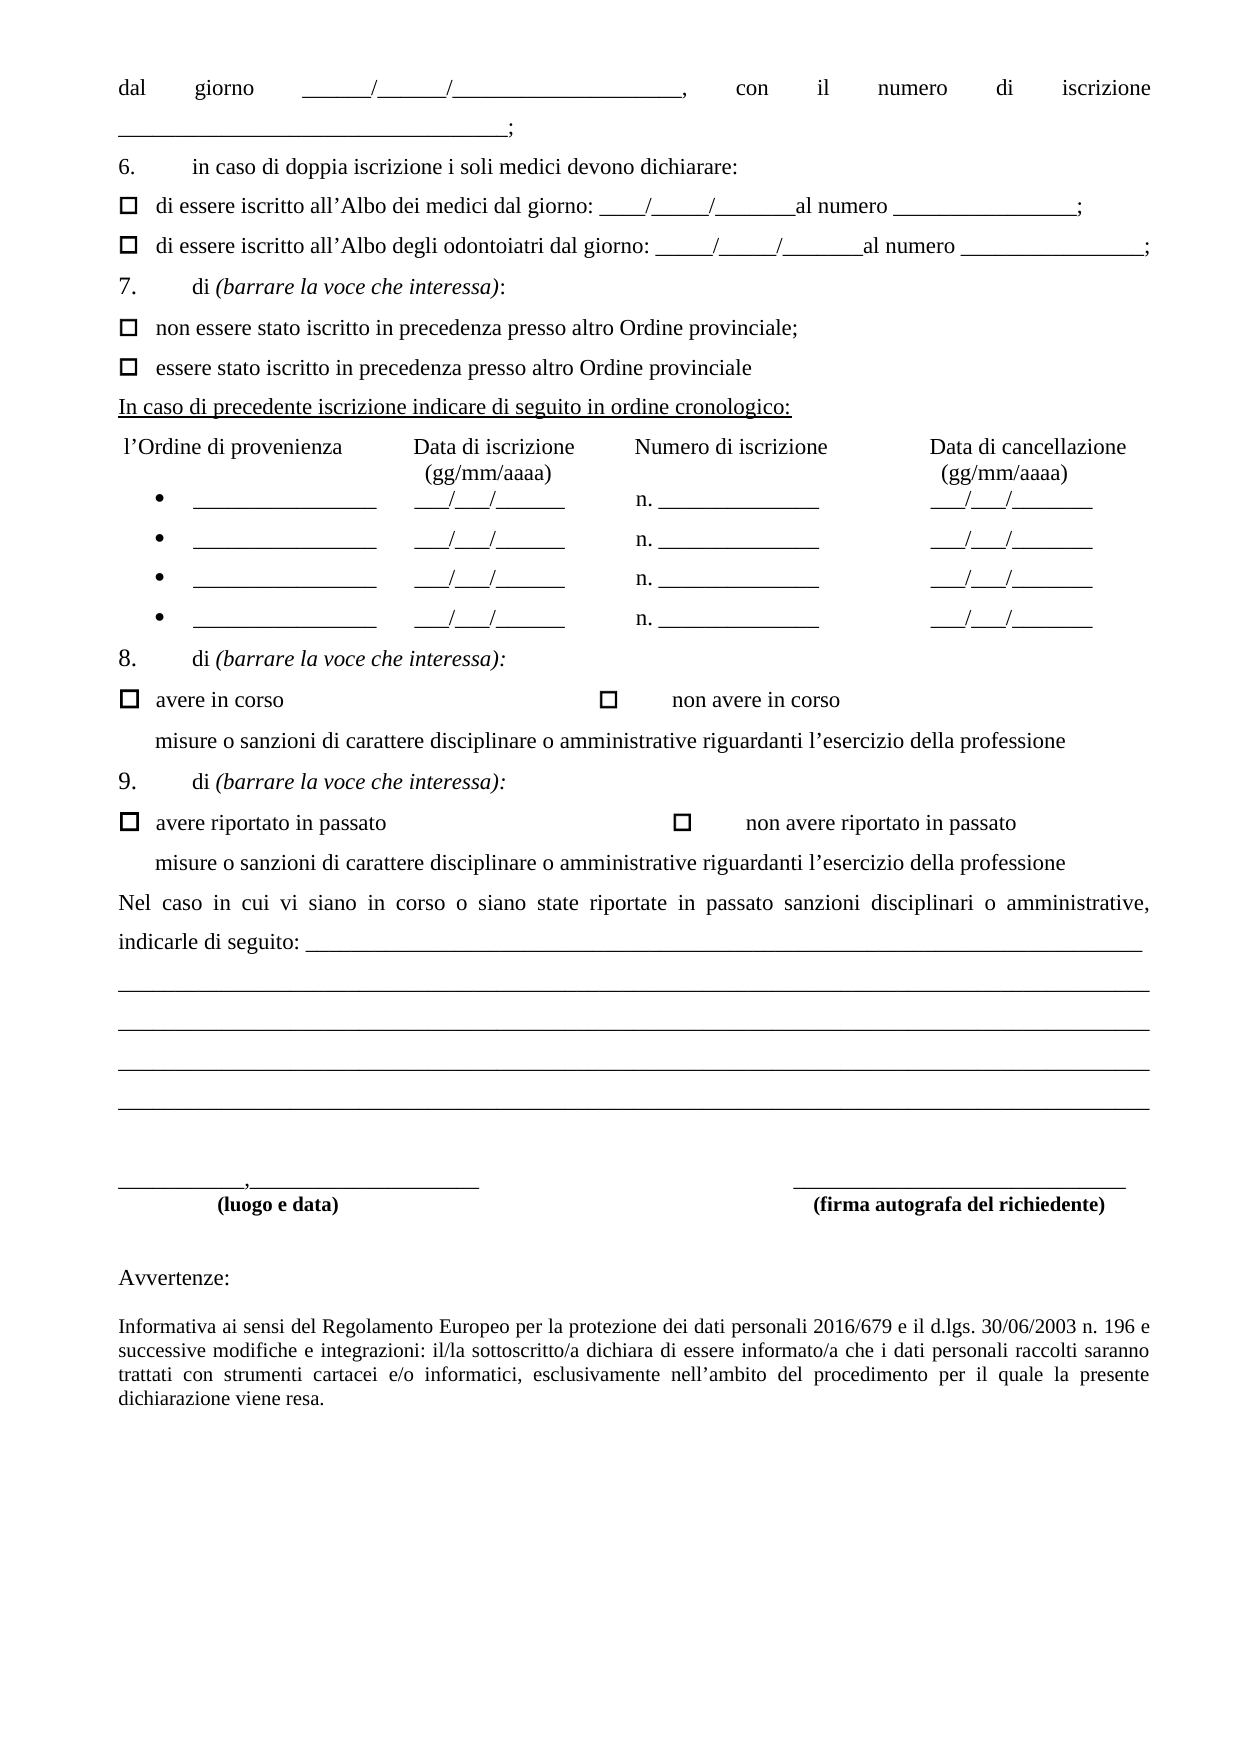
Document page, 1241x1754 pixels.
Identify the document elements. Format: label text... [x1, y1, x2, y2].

list avere riportato in passato  non avere riportato in passato [118, 809, 1152, 836]
text ________________________________________________________________________________________________________________________________________________________________________________________________________________________________________________________________________________________________________________________________________________________________________ [118, 968, 1152, 1113]
list essere stato iscritto in precedenza presso altro Ordine provinciale [118, 354, 1152, 380]
list in caso di doppia iscrizione i soli medici devono dichiarare: [118, 153, 1152, 179]
list ________________ ___/___/______ n. ______________ ___/___/_______ [156, 486, 1152, 512]
list avere in corso  non avere in corso [118, 687, 1152, 713]
list non essere stato iscritto in precedenza presso altro Ordine provinciale; [118, 314, 1152, 341]
text (gg/mm/aaaa) (gg/mm/aaaa) [118, 459, 1152, 486]
text Avvertenze: [118, 1264, 1152, 1290]
text misure o sanzioni di carattere disciplinare o amministrative riguardanti l’esercizio della professione [81, 849, 1152, 876]
text misure o sanzioni di carattere disciplinare o amministrative riguardanti l’esercizio della professione [81, 727, 1152, 753]
list di (barrare la voce che interessa): [118, 766, 1152, 795]
list di essere iscritto all’Albo dei medici dal giorno: ____/_____/_______al numero ________________; [118, 192, 1152, 219]
text (luogo e data) (firma autografa del richiedente) [118, 1192, 1152, 1216]
text Informativa ai sensi del Regolamento Europeo per la protezione dei dati personali 2016/679 e il d.lgs. 30/06/2003 n. 196 e successive modifiche e integrazioni: il/la sottoscritto/a dichiara di essere informato/a che i dati personali raccolti saranno trattati con strumenti cartacei e/o informatici, esclusivamente nell’ambito del procedimento per il quale la presente dichiarazione viene resa. [118, 1314, 1152, 1410]
list di essere iscritto all’Albo degli odontoiatri dal giorno: _____/_____/_______al numero ________________; [118, 232, 1152, 258]
list ________________ ___/___/______ n. ______________ ___/___/_______ [156, 564, 1152, 591]
list ________________ ___/___/______ n. ______________ ___/___/_______ [156, 604, 1152, 630]
text In caso di precedente iscrizione indicare di seguito in ordine cronologico: [81, 393, 1152, 420]
list di (barrare la voce che interessa): [118, 643, 1152, 672]
text Nel caso in cui vi siano in corso o siano state riportate in passato sanzioni disciplinari o amministrative, indicarle di seguito: _________________________________________________________________________ [118, 889, 1152, 955]
text dal giorno ______/______/____________________, con il numero di iscrizione __________________________________; [118, 74, 1152, 140]
text ___________,____________________ _____________________________ [118, 1165, 1152, 1192]
list di (barrare la voce che interessa): [118, 271, 1152, 300]
text l’Ordine di provenienza Data di iscrizione Numero di iscrizione Data di cancellazione [118, 433, 1152, 459]
list ________________ ___/___/______ n. ______________ ___/___/_______ [156, 525, 1152, 551]
